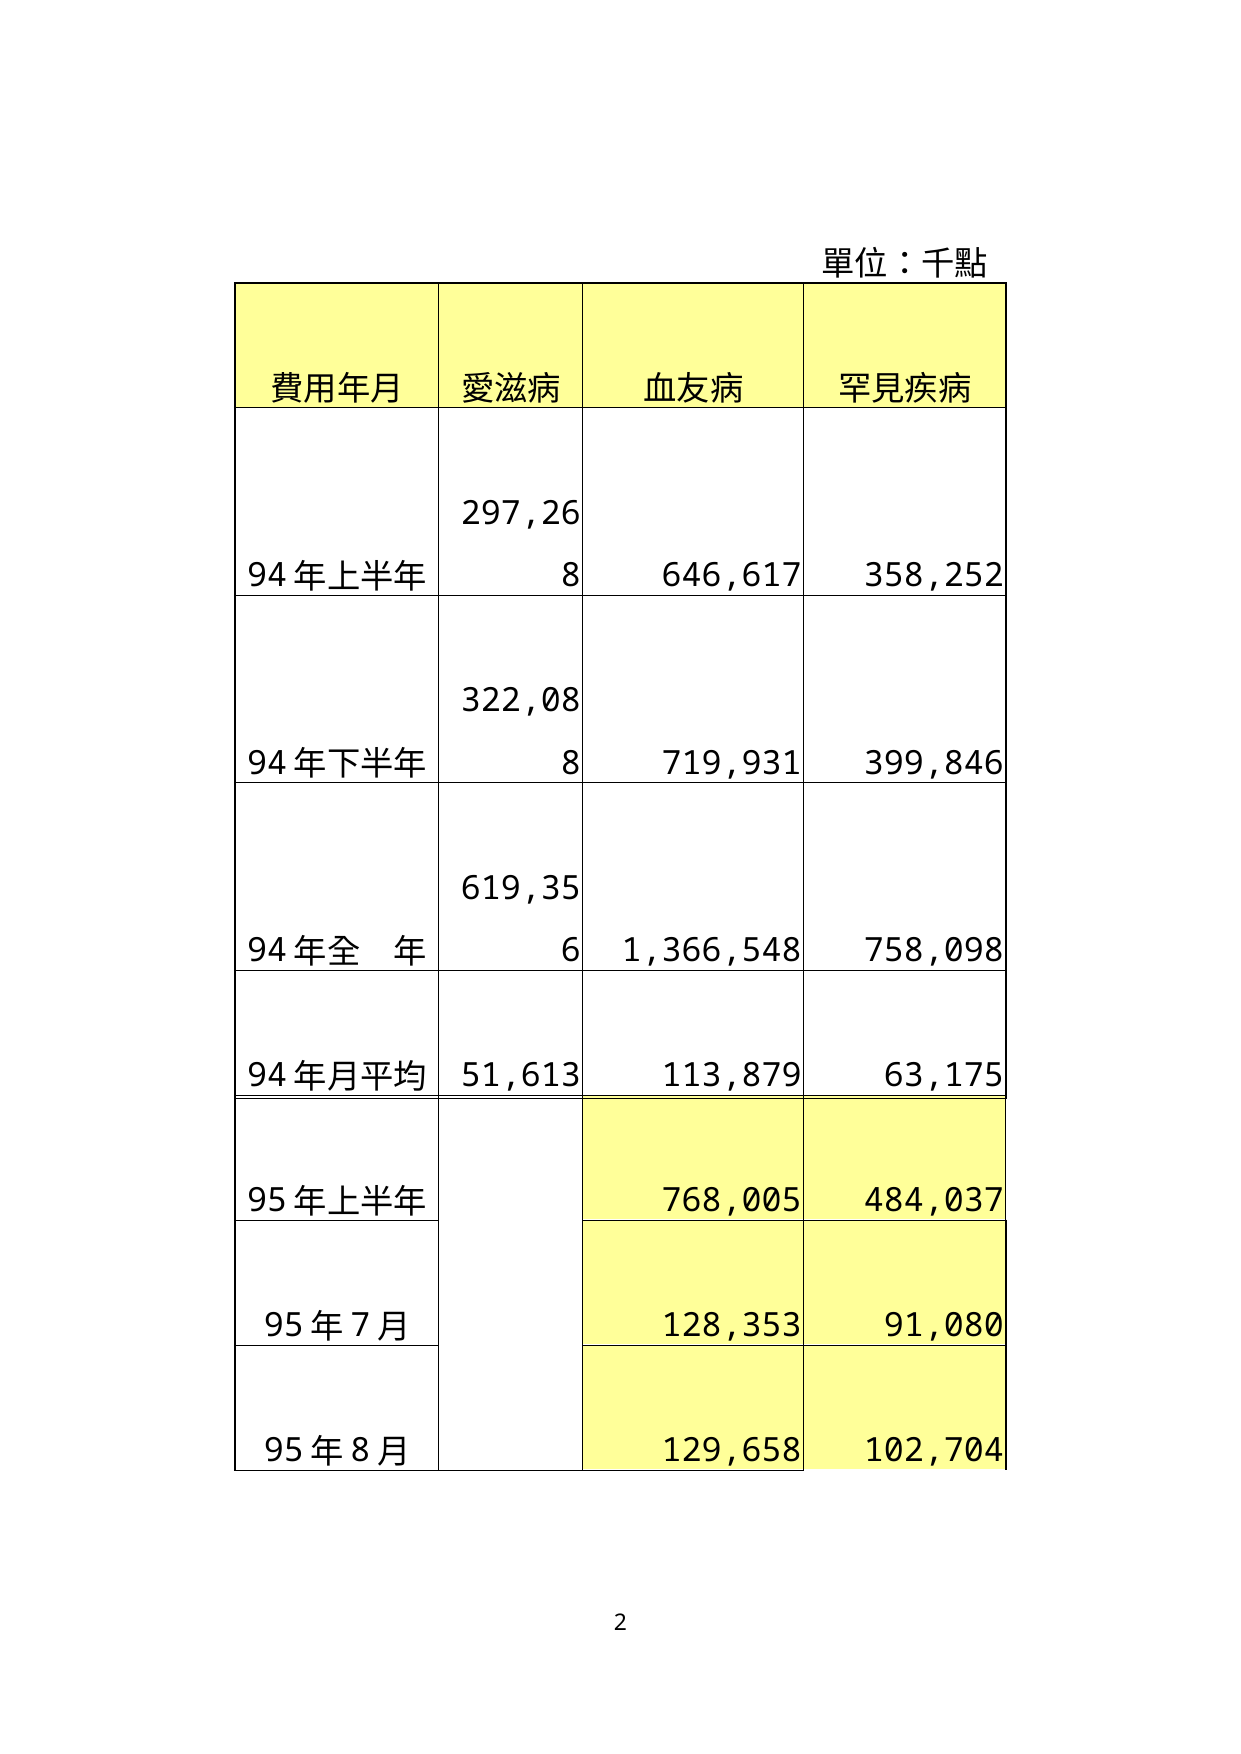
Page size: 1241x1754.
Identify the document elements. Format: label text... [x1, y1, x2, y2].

table_cell 322,088 [439, 596, 582, 782]
table_cell 129,658 [583, 1346, 803, 1469]
table_cell 罕見疾病 [804, 284, 1005, 407]
table_cell 768,005 [583, 1099, 803, 1219]
table_cell 94年上半年 [236, 408, 438, 594]
table_cell 95年上半年 [236, 1099, 438, 1219]
table_cell 128,353 [583, 1221, 803, 1344]
table_cell 94年月平均 [236, 971, 438, 1094]
table_cell 484,037 [804, 1099, 1005, 1219]
table_cell 94年全 年 [236, 783, 438, 969]
table_cell 91,080 [804, 1221, 1005, 1344]
table_cell 1,366,548 [583, 783, 803, 969]
table_cell 費用年月 [236, 284, 438, 407]
table_cell 51,613 [439, 971, 582, 1094]
table_cell 94年下半年 [236, 596, 438, 782]
table_cell 95年8月 [236, 1346, 438, 1469]
table_header 單位：千點 [804, 157, 1006, 282]
table_cell 113,879 [583, 971, 803, 1094]
table_cell 719,931 [583, 596, 803, 782]
table_cell 399,846 [804, 596, 1005, 782]
table_header [583, 157, 803, 282]
table_cell 646,617 [583, 408, 803, 594]
table_cell 血友病 [583, 284, 803, 407]
table_cell 297,268 [439, 408, 582, 594]
table_header [235, 157, 439, 282]
table_cell 愛滋病 [439, 284, 582, 407]
table_cell [439, 1099, 582, 1469]
table_cell 758,098 [804, 783, 1005, 969]
table_cell 102,704 [804, 1346, 1005, 1469]
table_header [439, 157, 583, 282]
table_cell 63,175 [804, 971, 1005, 1094]
table_cell 619,356 [439, 783, 582, 969]
table_cell 95年7月 [236, 1221, 438, 1344]
table_cell 358,252 [804, 408, 1005, 594]
